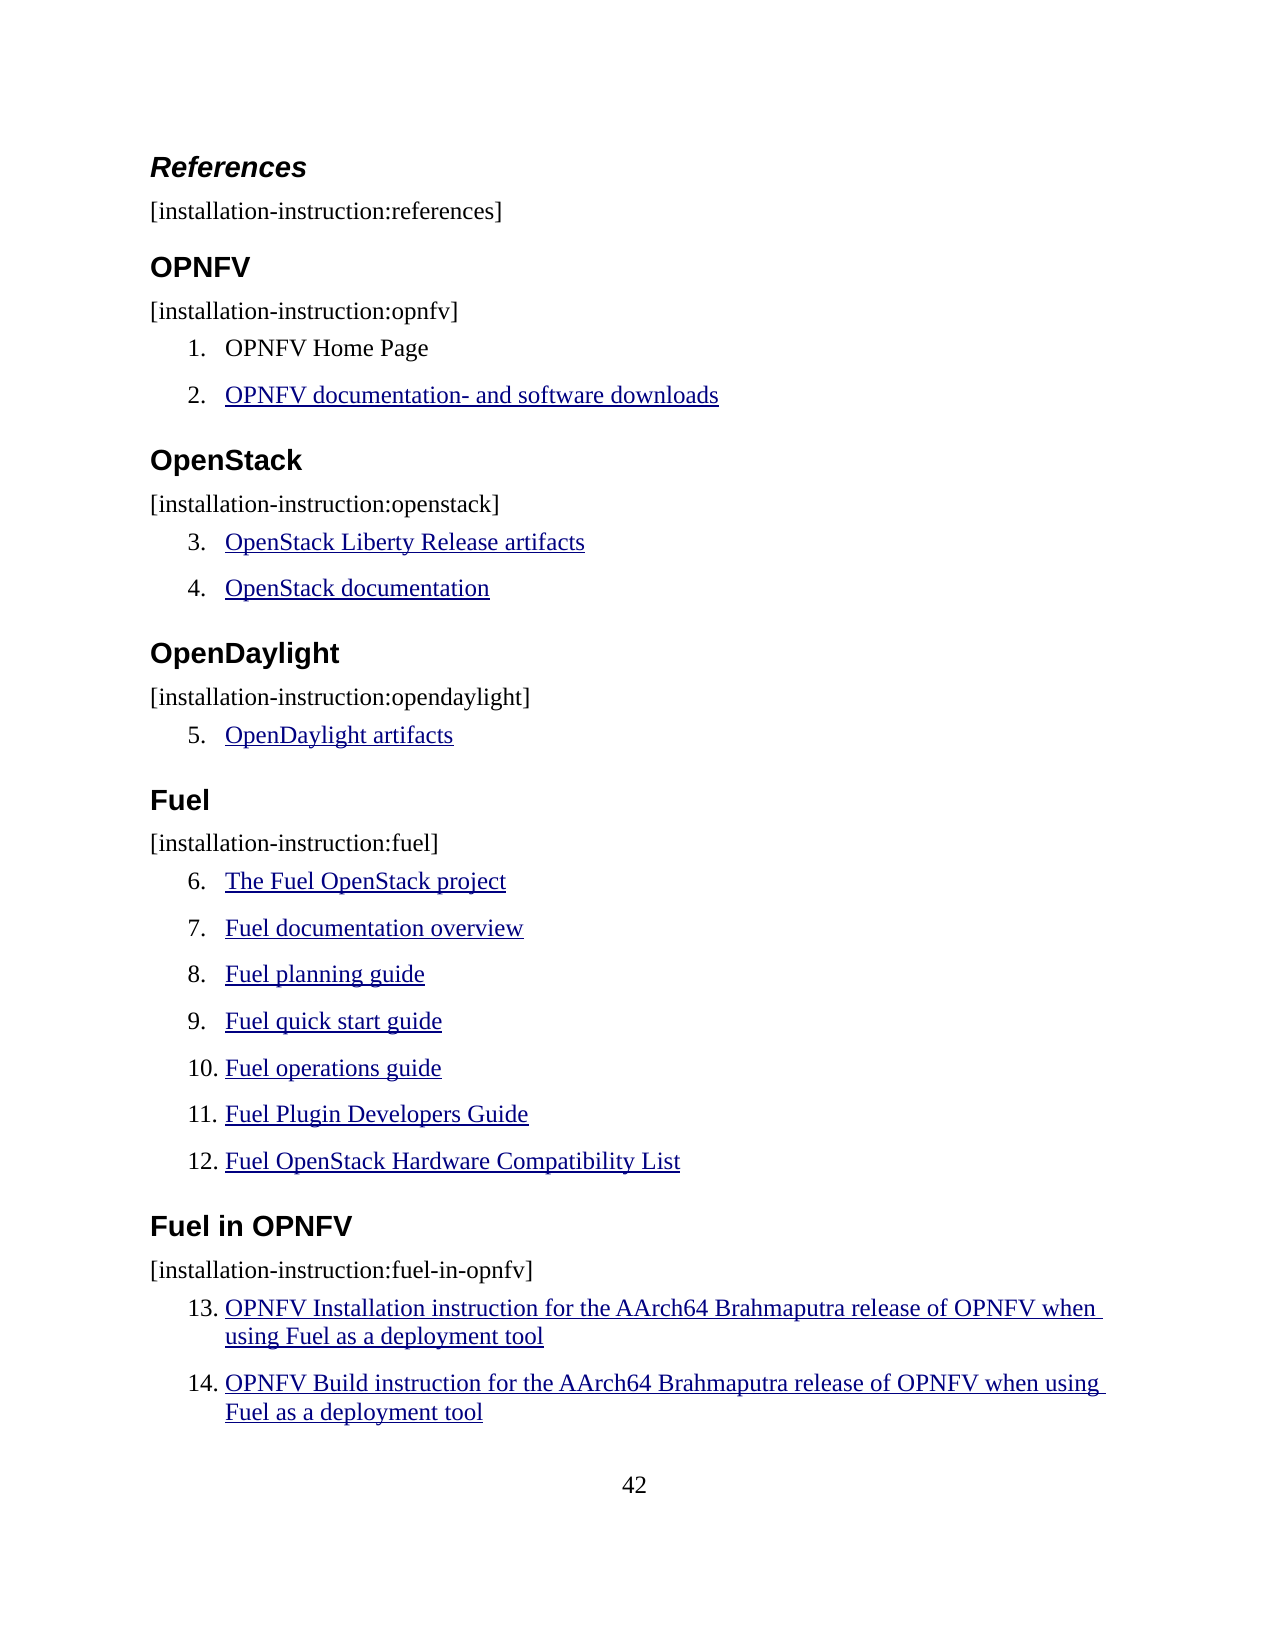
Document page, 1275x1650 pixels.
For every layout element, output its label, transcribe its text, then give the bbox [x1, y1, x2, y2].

list OPNFV Installation instruction for the AArch64 Brahmaputra release of OPNFV when using Fuel as a deployment tool [187, 1293, 1125, 1350]
list Fuel operations guide [187, 1053, 1125, 1082]
subtitle Fuel in OPNFV [150, 1209, 1125, 1242]
text [installation-instruction:opnfv] [150, 296, 1125, 324]
list OPNFV Build instruction for the AArch64 Brahmaputra release of OPNFV when using Fuel as a deployment tool [187, 1368, 1125, 1426]
text [installation-instruction:references] [150, 196, 1125, 225]
subtitle Fuel [150, 782, 1125, 816]
text [installation-instruction:openstack] [150, 489, 1125, 518]
list Fuel documentation overview [187, 913, 1125, 942]
text [installation-instruction:fuel] [150, 828, 1125, 857]
subtitle OpenStack [150, 443, 1125, 476]
text [installation-instruction:opendaylight] [150, 682, 1125, 711]
list OpenDaylight artifacts [187, 720, 1125, 748]
subtitle OPNFV [150, 250, 1125, 283]
list OPNFV Home Page [187, 333, 1125, 362]
list Fuel Plugin Developers Guide [187, 1099, 1125, 1128]
subtitle OpenDaylight [150, 636, 1125, 669]
list OpenStack Liberty Release artifacts [187, 527, 1125, 555]
list OPNFV documentation- and software downloads [187, 380, 1125, 409]
list Fuel planning guide [187, 959, 1125, 988]
list The Fuel OpenStack project [187, 866, 1125, 895]
list Fuel OpenStack Hardware Compatibility List [187, 1146, 1125, 1175]
list OpenStack documentation [187, 573, 1125, 602]
subtitle References [150, 150, 1125, 183]
text [installation-instruction:fuel-in-opnfv] [150, 1255, 1125, 1284]
list Fuel quick start guide [187, 1006, 1125, 1035]
